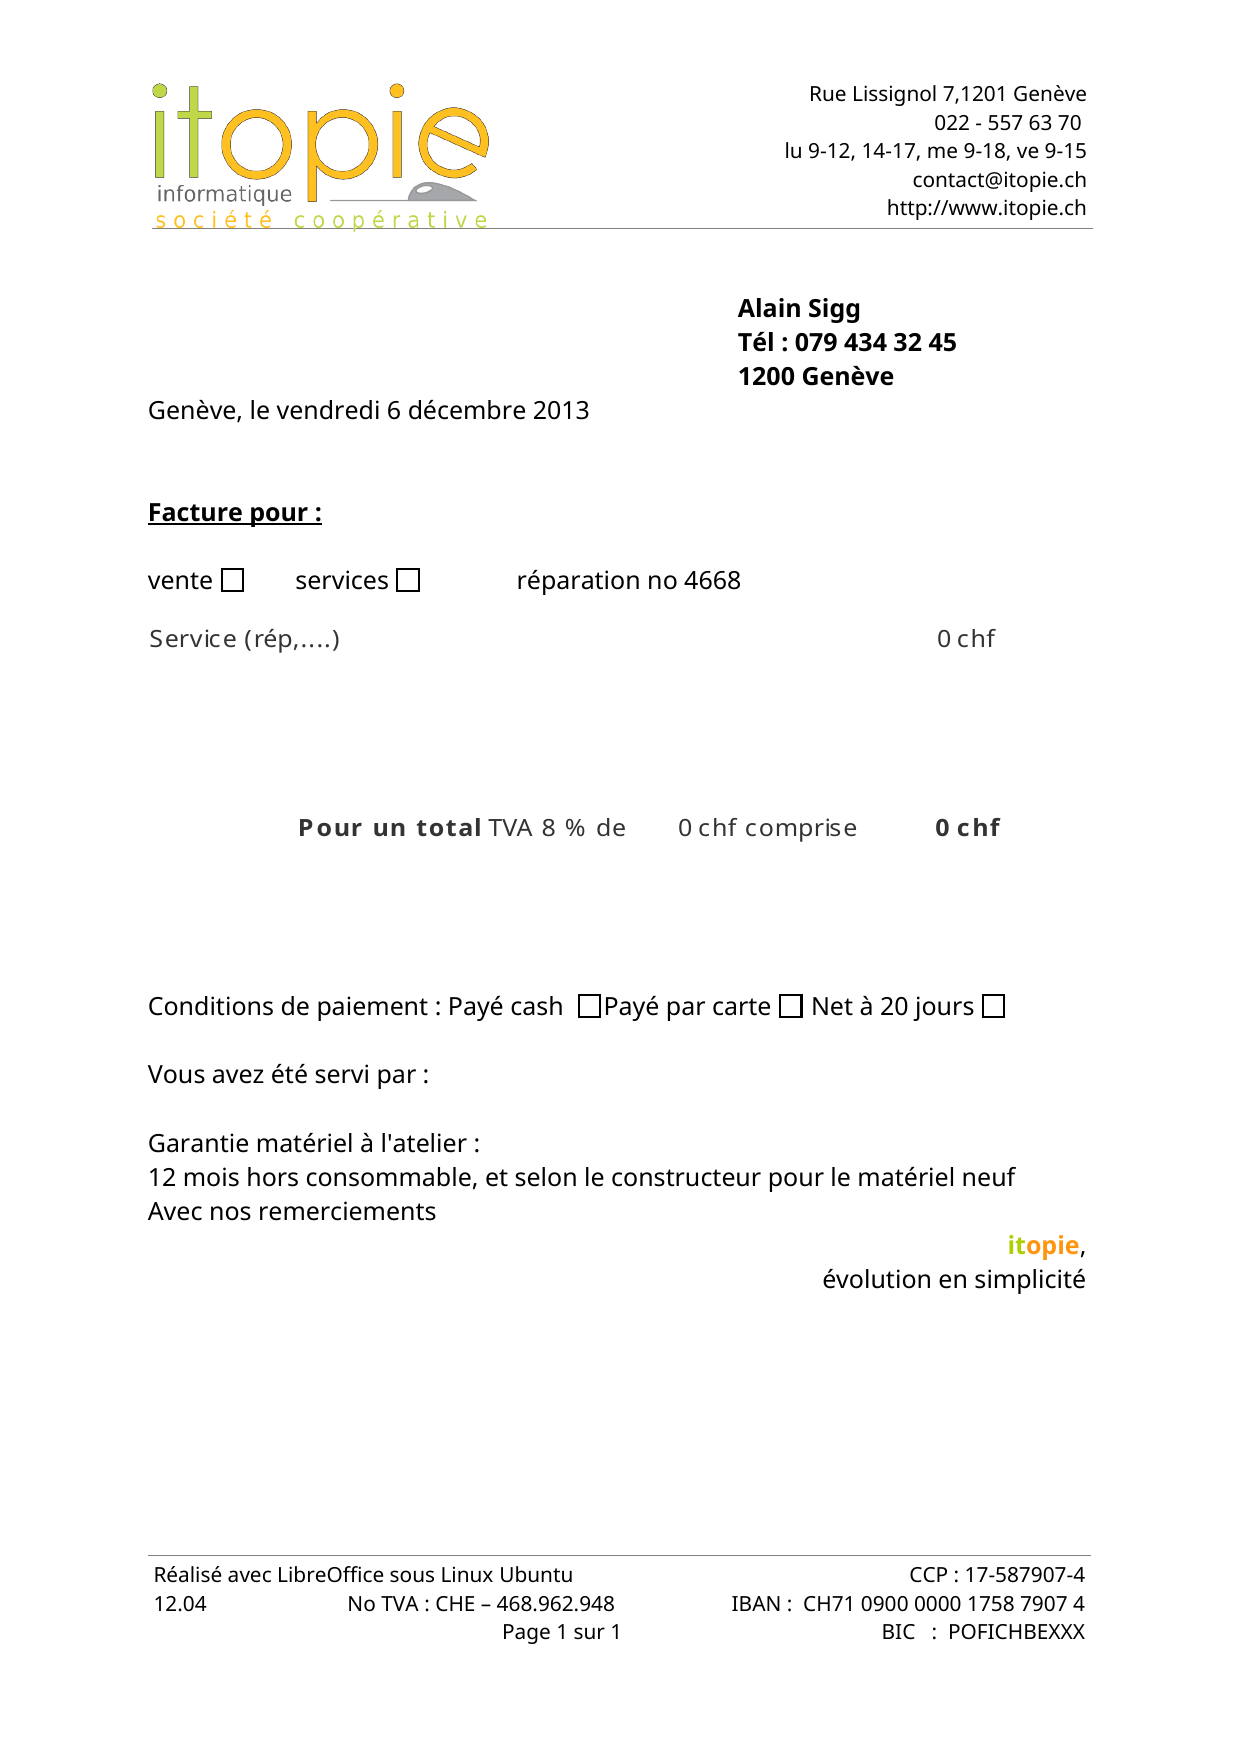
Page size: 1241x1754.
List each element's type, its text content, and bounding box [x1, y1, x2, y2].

text Conditions de paiement : Payé cash Payé par carte Net à 20 jours [148, 989, 1093, 1023]
text Vous avez été servi par : [148, 1057, 1093, 1091]
text Tél : 079 434 32 45 [148, 324, 1093, 358]
text Garantie matériel à l'atelier : [148, 1125, 1093, 1159]
text 1200 Genève [148, 358, 1093, 392]
text itopie, [148, 1227, 1093, 1262]
text Genève, le vendredi 6 décembre 2013 [148, 392, 1093, 427]
text Alain Sigg [148, 290, 1093, 324]
text Facture pour : [148, 495, 1093, 529]
text Avec nos remerciements [148, 1193, 1093, 1227]
text vente services réparation no 4668 [148, 563, 1093, 597]
picture [138, 72, 500, 244]
text 12 mois hors consommable, et selon le constructeur pour le matériel neuf [148, 1159, 1093, 1193]
text évolution en simplicité [148, 1262, 1093, 1296]
